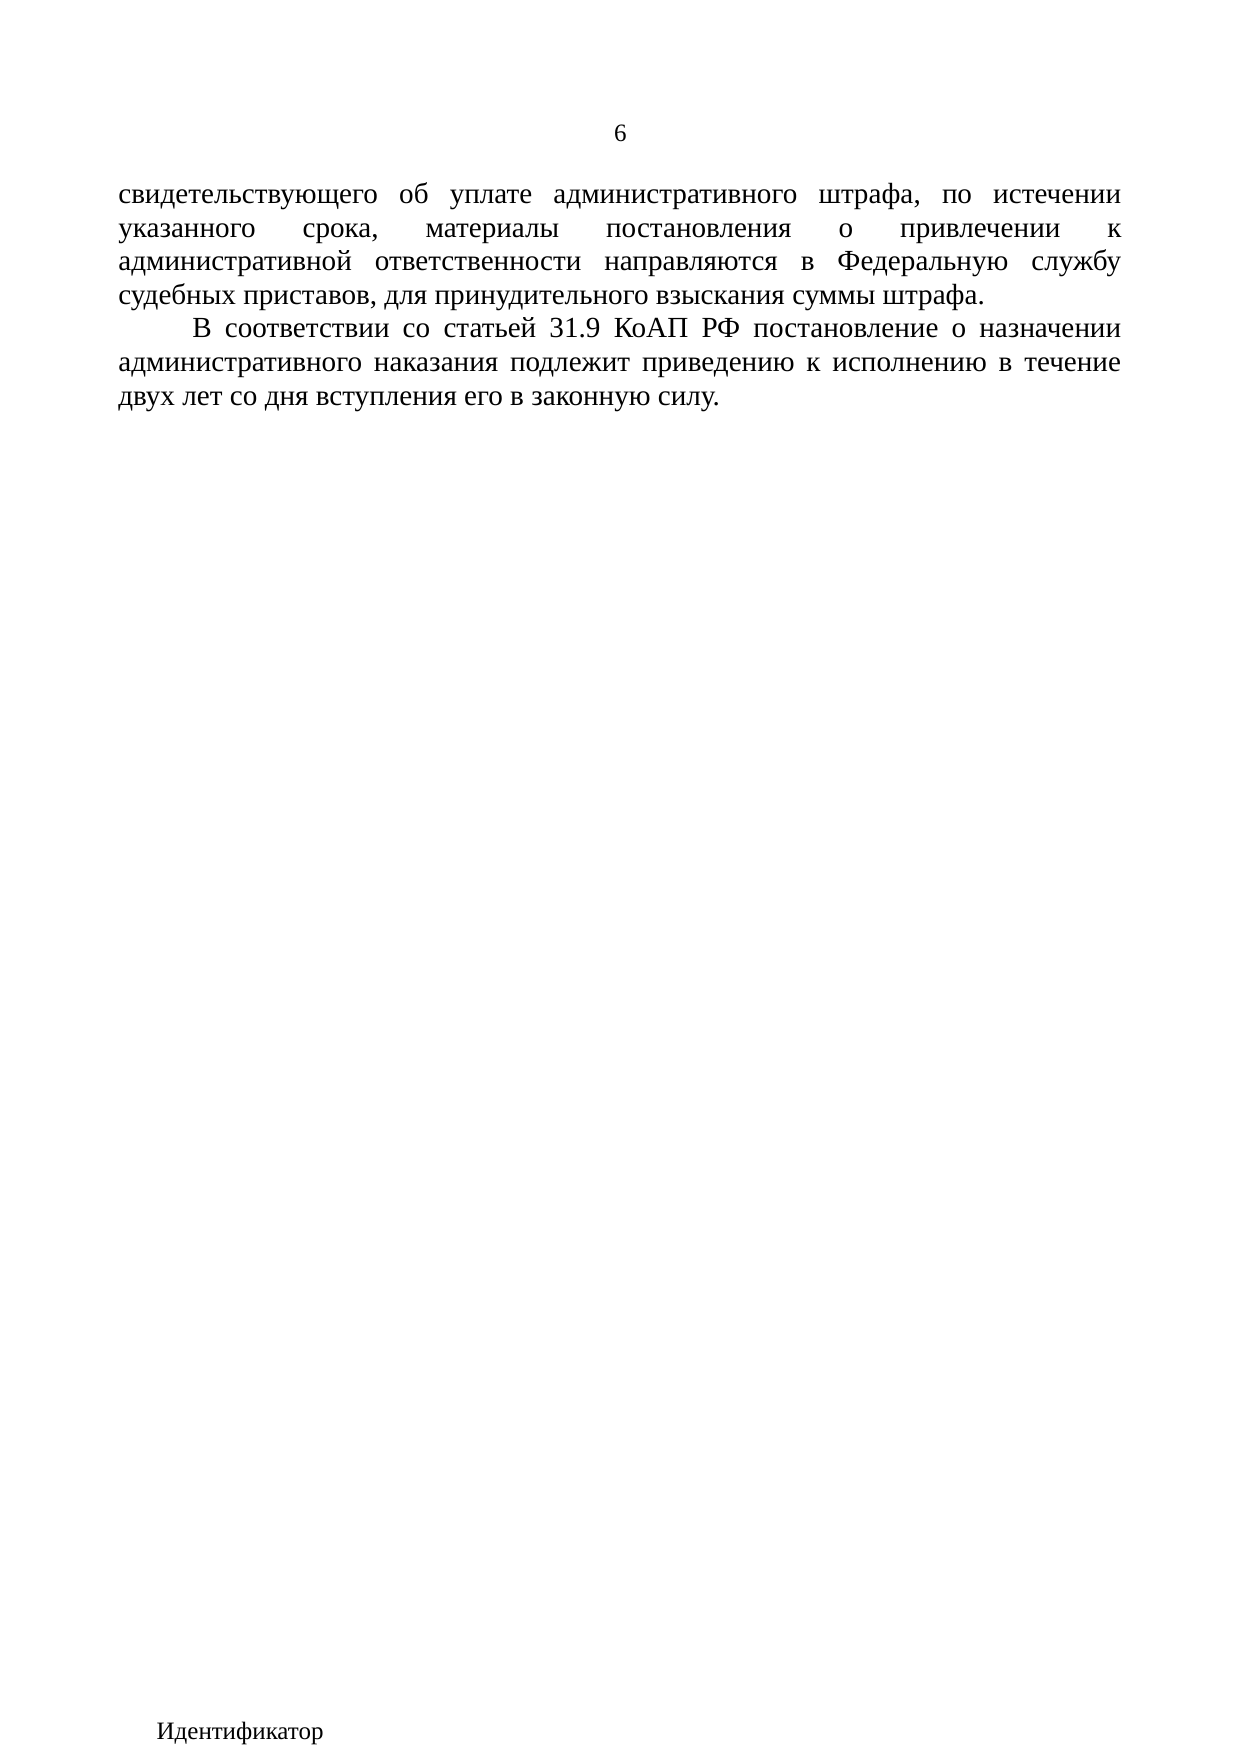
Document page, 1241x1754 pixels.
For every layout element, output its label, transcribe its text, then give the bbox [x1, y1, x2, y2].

text свидетельствующего об уплате административного штрафа, по истечении указанного срока, материалы постановления о привлечении к административной ответственности направляются в Федеральную службу судебных приставов, для принудительного взыскания суммы штрафа. [118, 176, 1122, 311]
text В соответствии со статьей 31.9 КоАП РФ постановление о назначении административного наказания подлежит приведению к исполнению в течение двух лет со дня вступления его в законную силу. [118, 311, 1122, 411]
